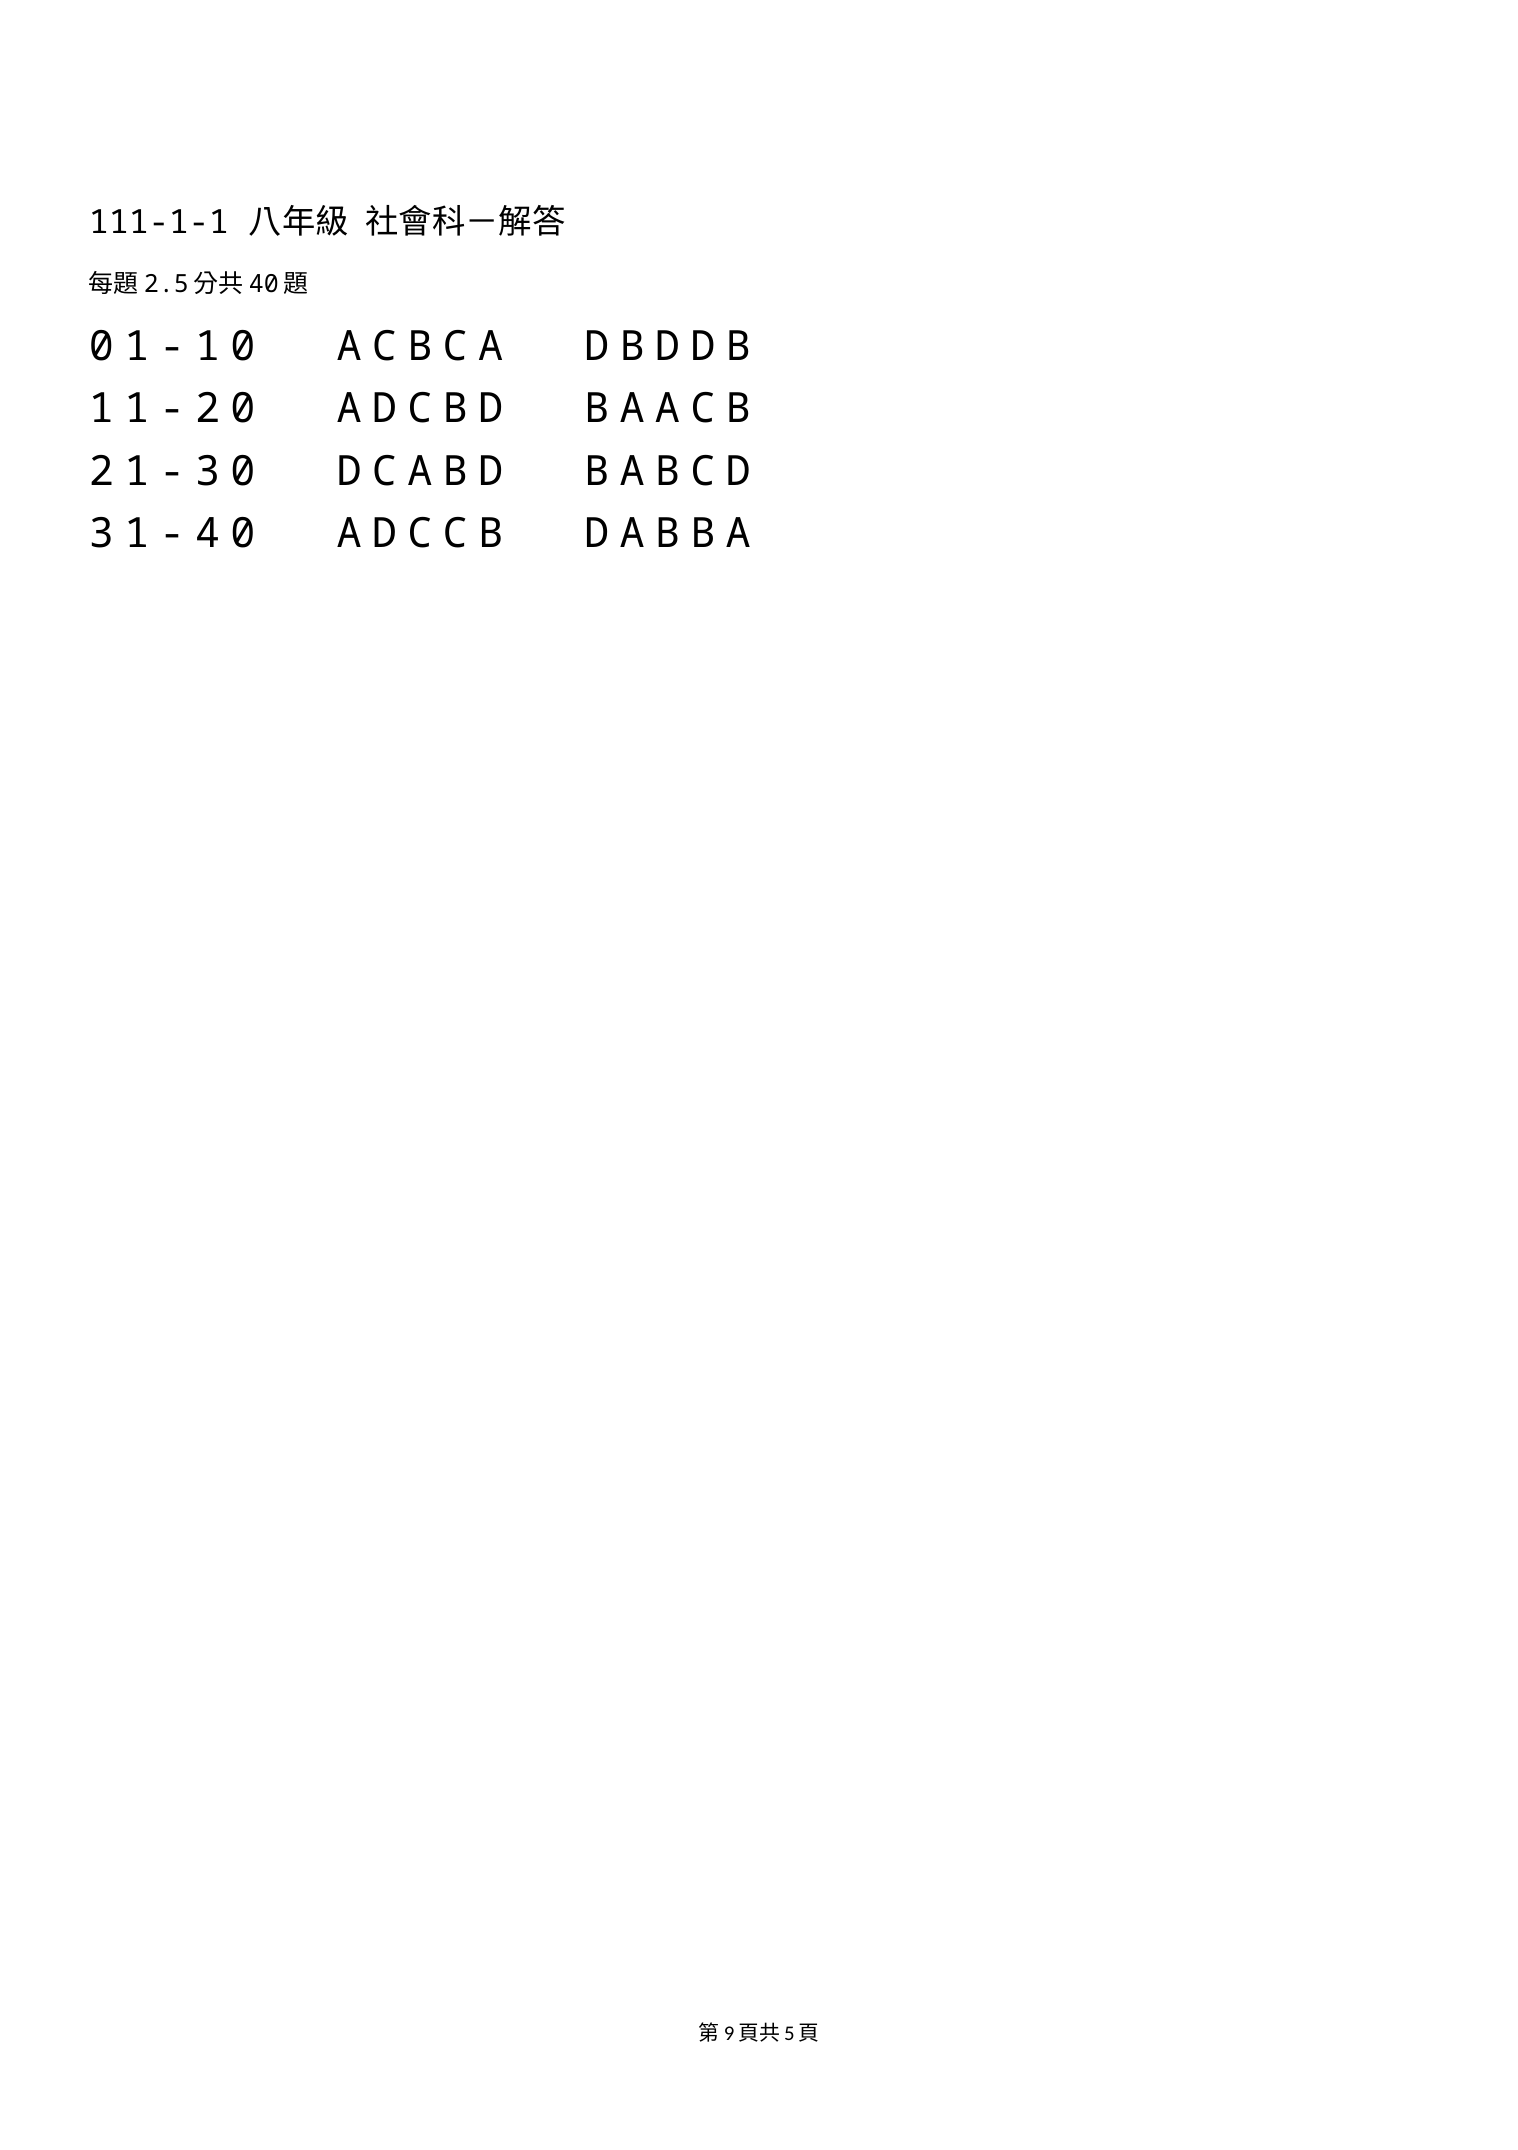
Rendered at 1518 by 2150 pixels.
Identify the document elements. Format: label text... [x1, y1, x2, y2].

text 11-20 ADCBD BAACB [89, 365, 1429, 427]
text 111-1-1 八年級 社會科－解答 [89, 177, 1429, 240]
text 31-40 ADCCB DABBA [89, 490, 1429, 552]
text 每題2.5分共40題 [89, 240, 1429, 302]
text 21-30 DCABD BABCD [89, 427, 1429, 490]
text 01-10 ACBCA DBDDB [89, 302, 1429, 365]
